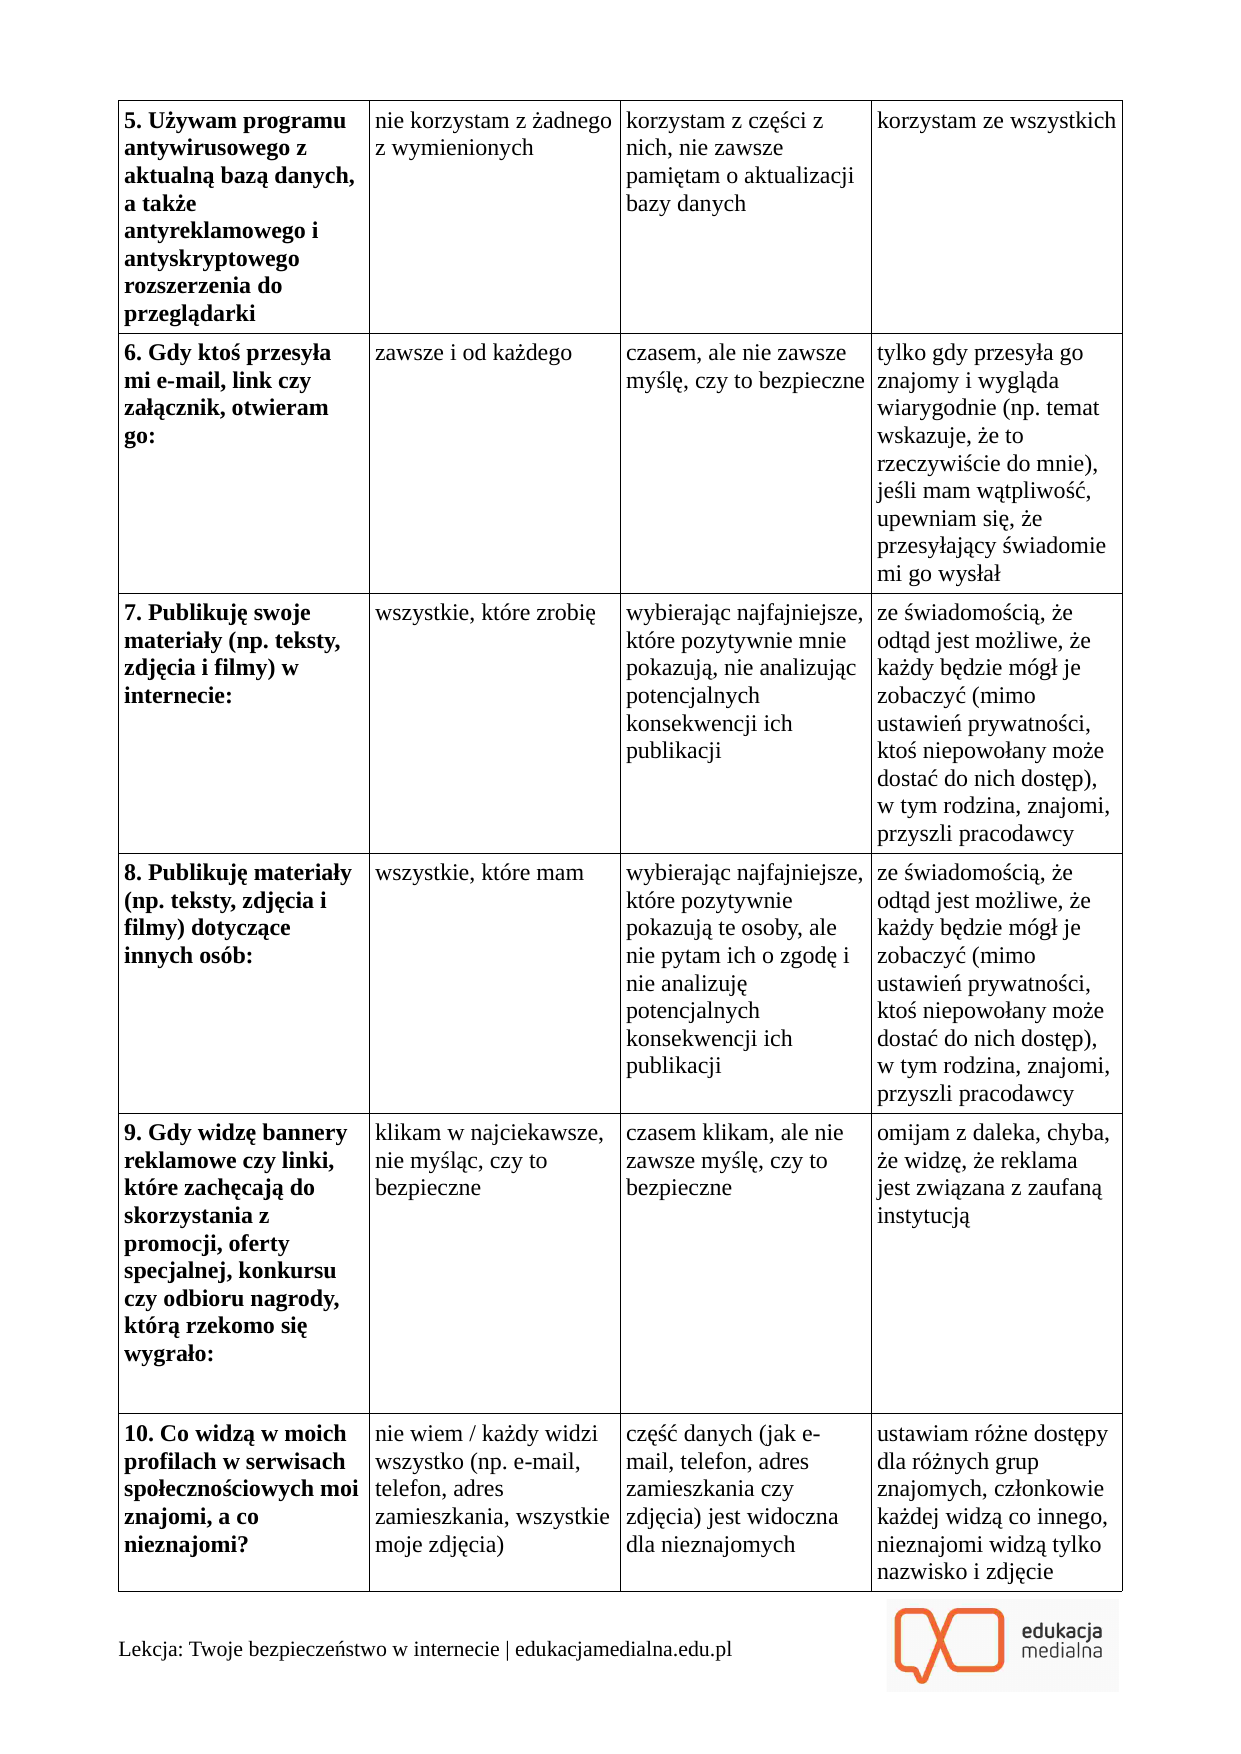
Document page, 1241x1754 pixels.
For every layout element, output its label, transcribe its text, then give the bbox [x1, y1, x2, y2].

table_cell omijam z daleka, chyba, że widzę, że reklama jest związana z zaufaną instytucją [872, 1114, 1122, 1413]
table_cell ze świadomością, że odtąd jest możliwe, że każdy będzie mógł je zobaczyć (mimo ustawień prywatności, ktoś niepowołany może dostać do nich dostęp), w tym rodzina, znajomi, przyszli pracodawcy [872, 594, 1122, 852]
table_cell zawsze i od każdego [370, 334, 620, 592]
picture [886, 1599, 1119, 1692]
table_cell część danych (jak e-mail, telefon, adres zamieszkania czy zdjęcia) jest widoczna dla nieznajomych [621, 1414, 871, 1591]
table_cell 8. Publikuję materiały (np. teksty, zdjęcia i filmy) dotyczące innych osób: [119, 854, 369, 1112]
table_cell 9. Gdy widzę bannery reklamowe czy linki, które zachęcają do skorzystania z promocji, oferty specjalnej, konkursu czy odbioru nagrody, którą rzekomo się wygrało: [119, 1114, 369, 1413]
table_cell klikam w najciekawsze, nie myśląc, czy to bezpieczne [370, 1114, 620, 1413]
table_cell korzystam z części z nich, nie zawsze pamiętam o aktualizacji bazy danych [621, 101, 871, 332]
table_cell korzystam ze wszystkich [872, 101, 1122, 332]
table_cell 10. Co widzą w moich profilach w serwisach społecznościowych moi znajomi, a co nieznajomi? [119, 1414, 369, 1591]
table_cell 6. Gdy ktoś przesyła mi e-mail, link czy załącznik, otwieram go: [119, 334, 369, 592]
table_cell tylko gdy przesyła go znajomy i wygląda wiarygodnie (np. temat wskazuje, że to rzeczywiście do mnie), jeśli mam wątpliwość, upewniam się, że przesyłający świadomie mi go wysłał [872, 334, 1122, 592]
table_cell wszystkie, które zrobię [370, 594, 620, 852]
table_cell 5. Używam programu antywirusowego z aktualną bazą danych, a także antyreklamowego i antyskryptowego rozszerzenia do przeglądarki [119, 101, 369, 332]
table_cell wybierając najfajniejsze, które pozytywnie mnie pokazują, nie analizując potencjalnych konsekwencji ich publikacji [621, 594, 871, 852]
table_cell wybierając najfajniejsze, które pozytywnie pokazują te osoby, ale nie pytam ich o zgodę i nie analizuję potencjalnych konsekwencji ich publikacji [621, 854, 871, 1112]
table_cell nie wiem / każdy widzi wszystko (np. e-mail, telefon, adres zamieszkania, wszystkie moje zdjęcia) [370, 1414, 620, 1591]
table_cell wszystkie, które mam [370, 854, 620, 1112]
table_cell 7. Publikuję swoje materiały (np. teksty, zdjęcia i filmy) w internecie: [119, 594, 369, 852]
table_cell nie korzystam z żadnego z wymienionych [370, 101, 620, 332]
table_cell ze świadomością, że odtąd jest możliwe, że każdy będzie mógł je zobaczyć (mimo ustawień prywatności, ktoś niepowołany może dostać do nich dostęp), w tym rodzina, znajomi, przyszli pracodawcy [872, 854, 1122, 1112]
table_cell czasem klikam, ale nie zawsze myślę, czy to bezpieczne [621, 1114, 871, 1413]
table_cell czasem, ale nie zawsze myślę, czy to bezpieczne [621, 334, 871, 592]
table_cell ustawiam różne dostępy dla różnych grup znajomych, członkowie każdej widzą co innego, nieznajomi widzą tylko nazwisko i zdjęcie [872, 1414, 1122, 1591]
